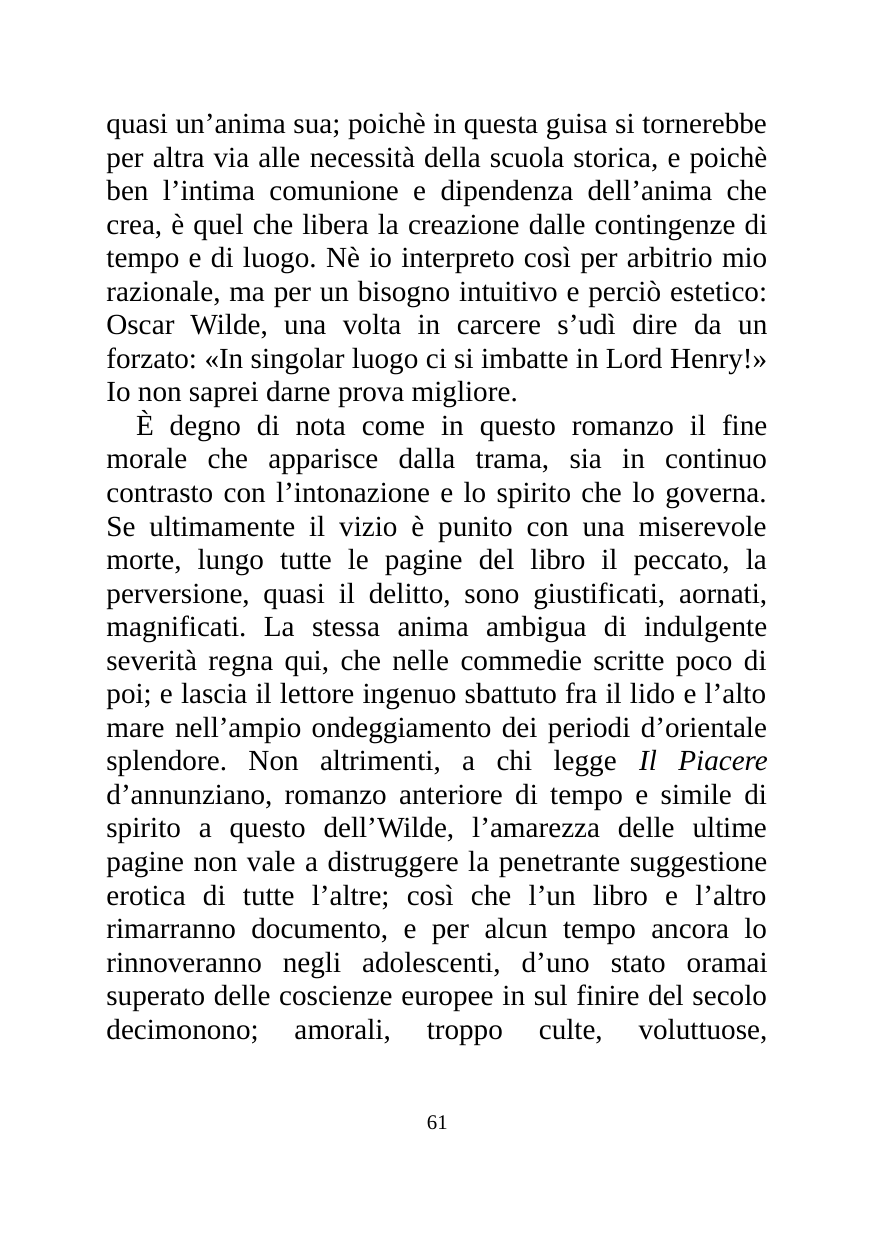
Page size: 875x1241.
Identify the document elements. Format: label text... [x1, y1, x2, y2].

text quasi un’anima sua; poichè in questa guisa si tornerebbe per altra via alle necessità della scuola storica, e poichè ben l’intima comunione e dipendenza dell’anima che crea, è quel che libera la creazione dalle contingenze di tempo e di luogo. Nè io interpreto così per arbitrio mio razionale, ma per un bisogno intuitivo e perciò estetico: Oscar Wilde, una volta in carcere s’udì dire da un forzato: «In singolar luogo ci si imbatte in Lord Henry!» Io non saprei darne prova migliore. [106, 106, 768, 408]
text È degno di nota come in questo romanzo il fine morale che apparisce dalla trama, sia in continuo contrasto con l’intonazione e lo spirito che lo governa. Se ultimamente il vizio è punito con una miserevole morte, lungo tutte le pagine del libro il peccato, la perversione, quasi il delitto, sono giustificati, aornati, magnificati. La stessa anima ambigua di indulgente severità regna qui, che nelle commedie scritte poco di poi; e lascia il lettore ingenuo sbattuto fra il lido e l’alto mare nell’ampio ondeggiamento dei periodi d’orientale splendore. Non altrimenti, a chi legge Il Piacere d’annunziano, romanzo anteriore di tempo e simile di spirito a questo dell’Wilde, l’amarezza delle ultime pagine non vale a distruggere la penetrante suggestione erotica di tutte l’altre; così che l’un libro e l’altro rimarranno documento, e per alcun tempo ancora lo rinnoveranno negli adolescenti, d’uno stato oramai superato delle coscienze europee in sul finire del secolo decimonono; amorali, troppo culte, voluttuose, [106, 408, 768, 1045]
